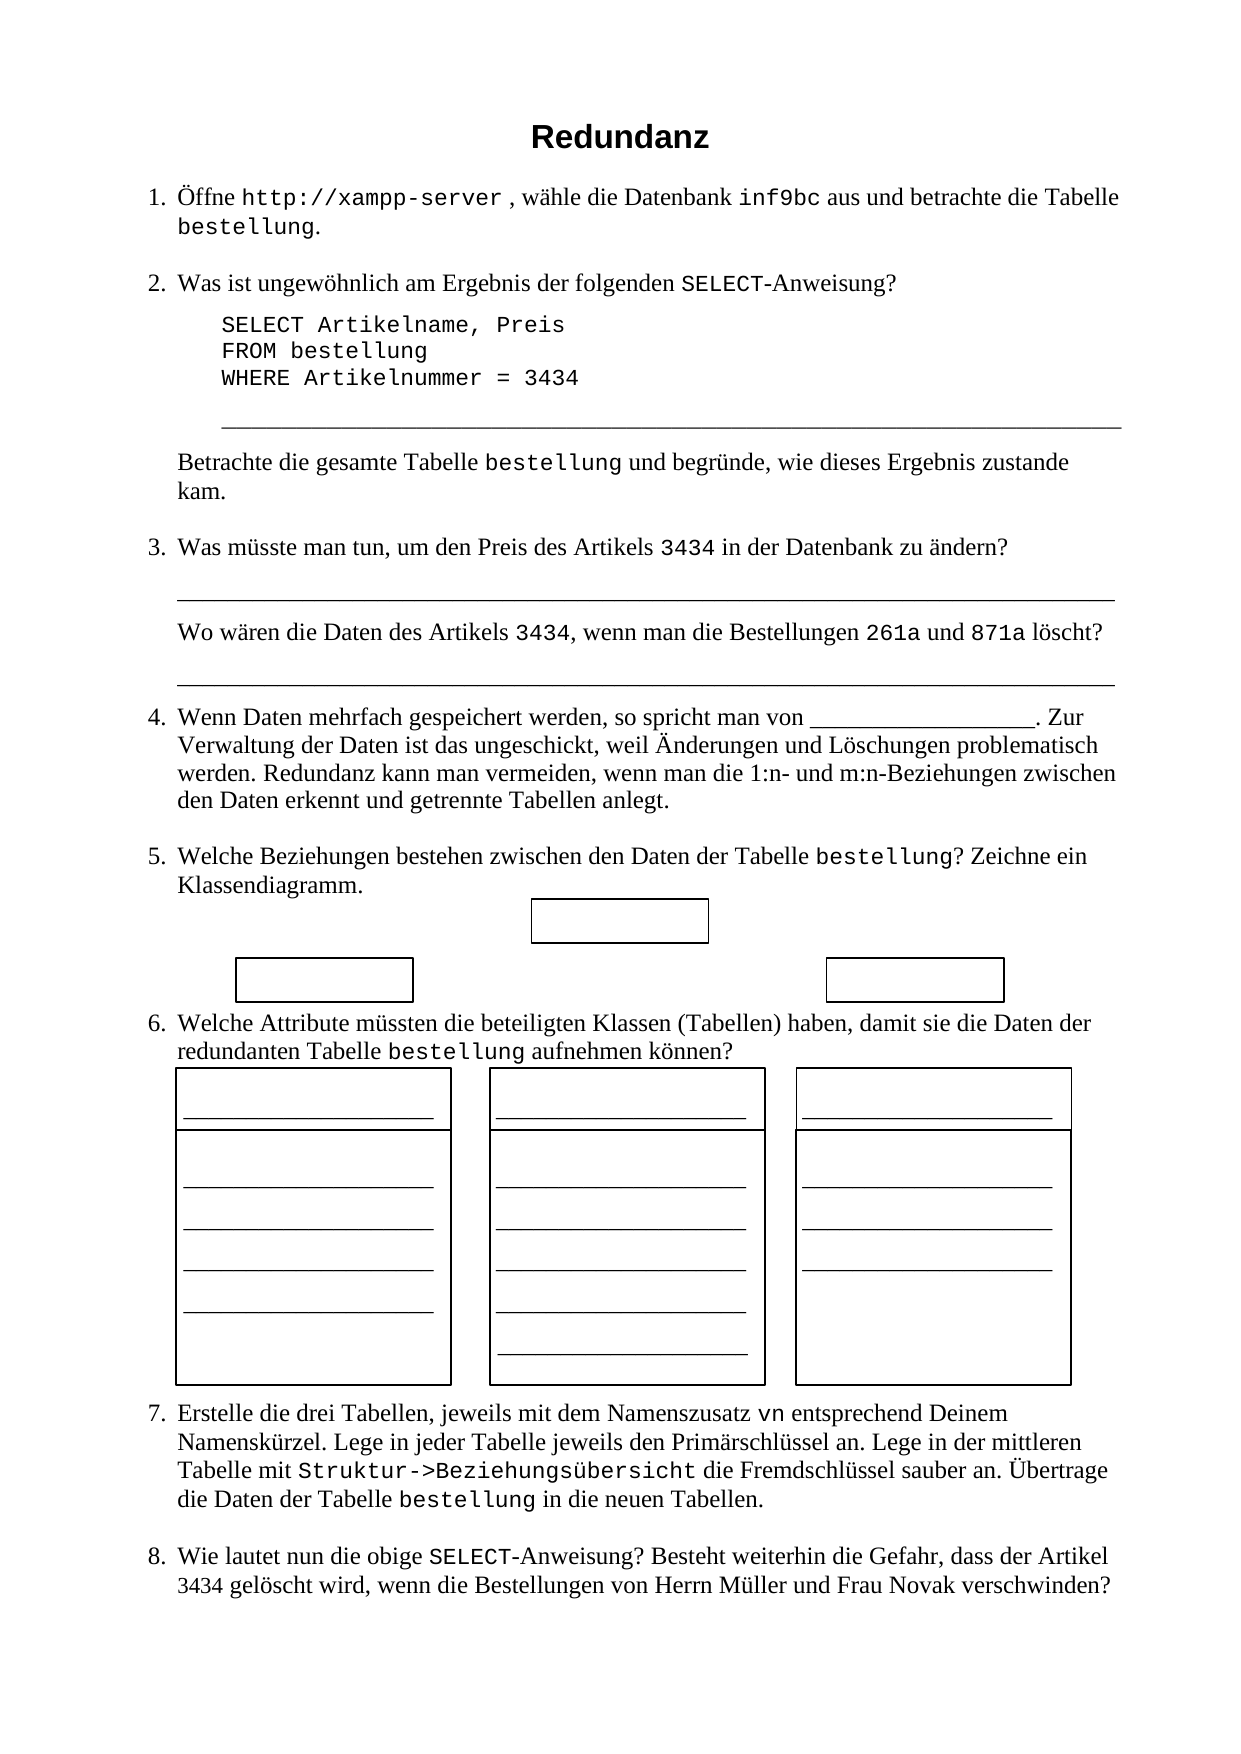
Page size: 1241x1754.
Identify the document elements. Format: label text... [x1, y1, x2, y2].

list ____________________ [177, 1205, 450, 1233]
list ____________________ [491, 1163, 764, 1191]
list ____________________ [797, 1163, 1070, 1191]
text Redundanz [118, 118, 1122, 155]
list FROM bestellung [192, 339, 1122, 366]
list Welche Attribute müssten die beteiligten Klassen (Tabellen) haben, damit sie die Daten der redundanten Tabelle bestellung aufnehmen können? [148, 1009, 1122, 1067]
list ___________________________________________________________________________ [148, 661, 1122, 688]
list ____________________ [491, 1094, 764, 1122]
list [1072, 1094, 1122, 1122]
list Wenn Daten mehrfach gespeichert werden, so spricht man von __________________. Zur Verwaltung der Daten ist das ungeschickt, weil Änderungen und Löschungen problematisch werden. Redundanz kann man vermeiden, wenn man die 1:n- und m:n-Beziehungen zwischen den Daten erkennt und getrennte Tabellen anlegt. [148, 703, 1122, 814]
list ____________________ [797, 1205, 1070, 1233]
list ____________________ [491, 1205, 764, 1233]
list Wie lautet nun die obige SELECT-Anweisung? Besteht weiterhin die Gefahr, dass der Artikel 3434 gelöscht wird, wenn die Bestellungen von Herrn Müller und Frau Novak verschwinden? [148, 1542, 1122, 1599]
list ____________________ [177, 1094, 450, 1122]
list Betrachte die gesamte Tabelle bestellung und begründe, wie dieses Ergebnis zustande kam. [148, 448, 1122, 505]
list [1072, 1247, 1122, 1274]
list ____________________ [177, 1163, 450, 1191]
list [1072, 1205, 1122, 1233]
list Was müsste man tun, um den Preis des Artikels 3434 in der Datenbank zu ändern? [148, 533, 1122, 562]
text [148, 1330, 175, 1357]
list ____________________________________________________________ [192, 406, 1122, 434]
list WHERE Artikelnummer = 3434 [192, 366, 1122, 392]
text [766, 1330, 795, 1357]
list Welche Beziehungen bestehen zwischen den Daten der Tabelle bestellung? Zeichne ein Klassendiagramm. [148, 842, 1122, 899]
text ____________________ [491, 1330, 764, 1357]
text [177, 1330, 450, 1357]
list [1072, 1288, 1122, 1316]
list ____________________ [797, 1094, 1071, 1122]
list ____________________ [491, 1288, 764, 1316]
text [1072, 1330, 1122, 1357]
text [452, 1330, 489, 1357]
list ____________________ [797, 1247, 1070, 1274]
list [797, 1288, 1070, 1316]
list Was ist ungewöhnlich am Ergebnis der folgenden SELECT-Anweisung? [148, 269, 1122, 298]
list [452, 1288, 489, 1316]
text [797, 1330, 1070, 1357]
list SELECT Artikelname, Preis [192, 313, 1122, 339]
list ____________________ [177, 1288, 450, 1316]
list Erstelle die drei Tabellen, jeweils mit dem Namenszusatz vn entsprechend Deinem Namenskürzel. Lege in jeder Tabelle jeweils den Primärschlüssel an. Lege in der mittleren Tabelle mit Struktur->Beziehungsübersicht die Fremdschlüssel sauber an. Übertrage die Daten der Tabelle bestellung in die neuen Tabellen. [148, 1399, 1122, 1514]
list Öffne http://xampp-server , wähle die Datenbank inf9bc aus und betrachte die Tabelle bestellung. [148, 183, 1122, 241]
list ____________________ [491, 1247, 764, 1274]
list ____________________ [177, 1247, 450, 1274]
list ___________________________________________________________________________ [148, 576, 1122, 604]
list Wo wären die Daten des Artikels 3434, wenn man die Bestellungen 261a und 871a löscht? [148, 618, 1122, 647]
list [1072, 1163, 1122, 1191]
